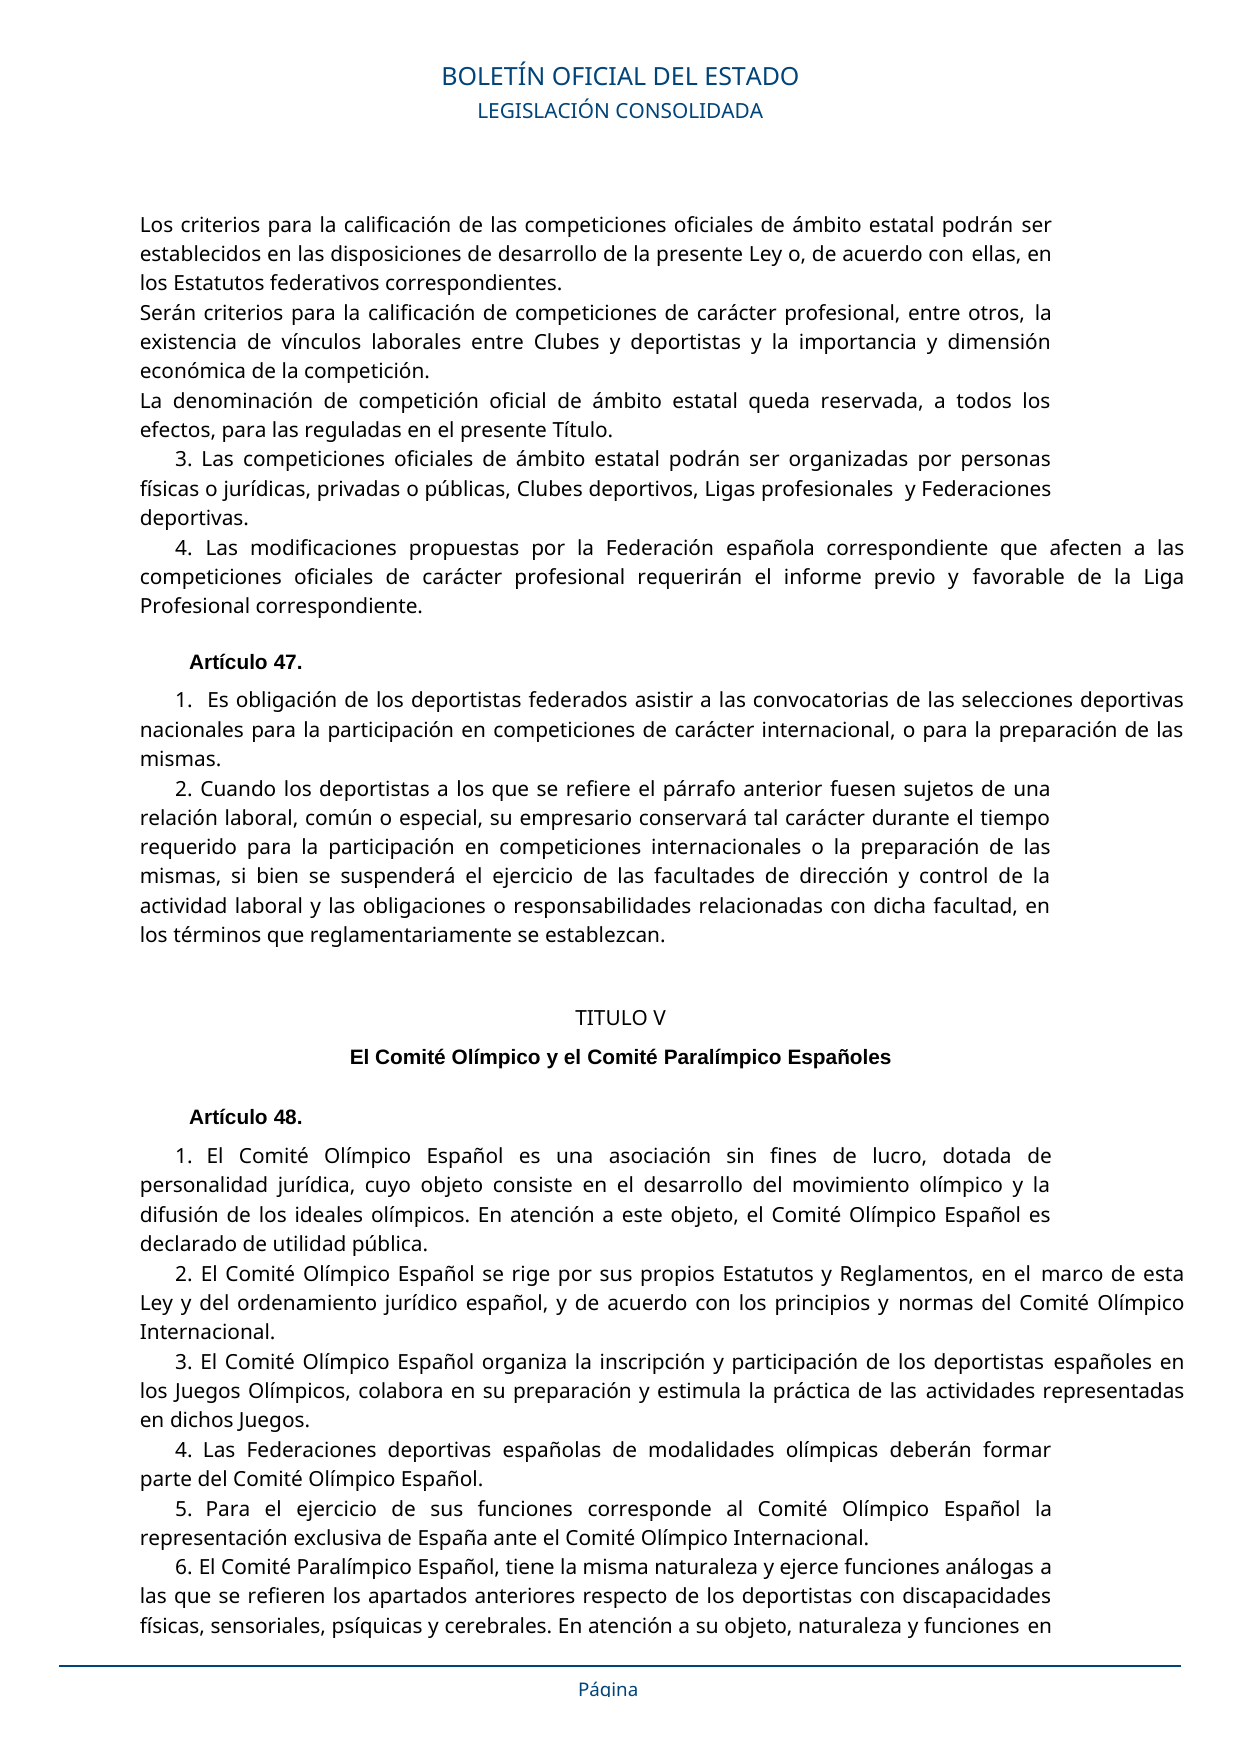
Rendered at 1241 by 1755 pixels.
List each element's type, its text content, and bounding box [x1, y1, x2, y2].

subtitle El Comité Olímpico y el Comité Paralímpico Españoles [224, 1045, 1016, 1069]
list El Comité Olímpico Español es una asociación sin fines de lucro, dotada de personalidad jurídica, cuyo objeto consiste en el desarrollo del movimiento olímpico y la difusión de los ideales olímpicos. En atención a este objeto, el Comité Olímpico Español es declarado de utilidad pública. [139, 1141, 1052, 1258]
text TITULO V [416, 1003, 825, 1032]
list Las competiciones oficiales de ámbito estatal podrán ser organizadas por personas físicas o jurídicas, privadas o públicas, Clubes deportivos, Ligas profesionales y Federaciones deportivas. [139, 444, 1052, 532]
text Los criterios para la calificación de las competiciones oficiales de ámbito estatal podrán ser establecidos en las disposiciones de desarrollo de la presente Ley o, de acuerdo con ellas, en los Estatutos federativos correspondientes. [139, 210, 1052, 297]
list Las Federaciones deportivas españolas de modalidades olímpicas deberán formar parte del Comité Olímpico Español. [139, 1435, 1052, 1493]
list El Comité Paralímpico Español, tiene la misma naturaleza y ejerce funciones análogas a las que se refieren los apartados anteriores respecto de los deportistas con discapacidades físicas, sensoriales, psíquicas y cerebrales. En atención a su objeto, naturaleza y funciones en [139, 1552, 1052, 1639]
subtitle Artículo 47. [189, 649, 1184, 673]
text Serán criterios para la calificación de competiciones de carácter profesional, entre otros, la existencia de vínculos laborales entre Clubes y deportistas y la importancia y dimensión económica de la competición. [139, 298, 1052, 385]
text Artículo 48. [189, 1105, 1184, 1129]
list Es obligación de los deportistas federados asistir a las convocatorias de las selecciones deportivas nacionales para la participación en competiciones de carácter internacional, o para la preparación de las mismas. [139, 686, 1184, 773]
list El Comité Olímpico Español se rige por sus propios Estatutos y Reglamentos, en el marco de esta Ley y del ordenamiento jurídico español, y de acuerdo con los principios y normas del Comité Olímpico Internacional. [139, 1259, 1184, 1346]
list El Comité Olímpico Español organiza la inscripción y participación de los deportistas españoles en los Juegos Olímpicos, colabora en su preparación y estimula la práctica de las actividades representadas en dichos Juegos. [139, 1347, 1184, 1434]
list Cuando los deportistas a los que se refiere el párrafo anterior fuesen sujetos de una relación laboral, común o especial, su empresario conservará tal carácter durante el tiempo requerido para la participación en competiciones internacionales o la preparación de las mismas, si bien se suspenderá el ejercicio de las facultades de dirección y control de la actividad laboral y las obligaciones o responsabilidades relacionadas con dicha facultad, en los términos que reglamentariamente se establezcan. [139, 774, 1052, 948]
text La denominación de competición oficial de ámbito estatal queda reservada, a todos los efectos, para las reguladas en el presente Título. [139, 386, 1052, 444]
list Para el ejercicio de sus funciones corresponde al Comité Olímpico Español la representación exclusiva de España ante el Comité Olímpico Internacional. [139, 1494, 1052, 1551]
list Las modificaciones propuestas por la Federación española correspondiente que afecten a las competiciones oficiales de carácter profesional requerirán el informe previo y favorable de la Liga Profesional correspondiente. [139, 533, 1184, 620]
